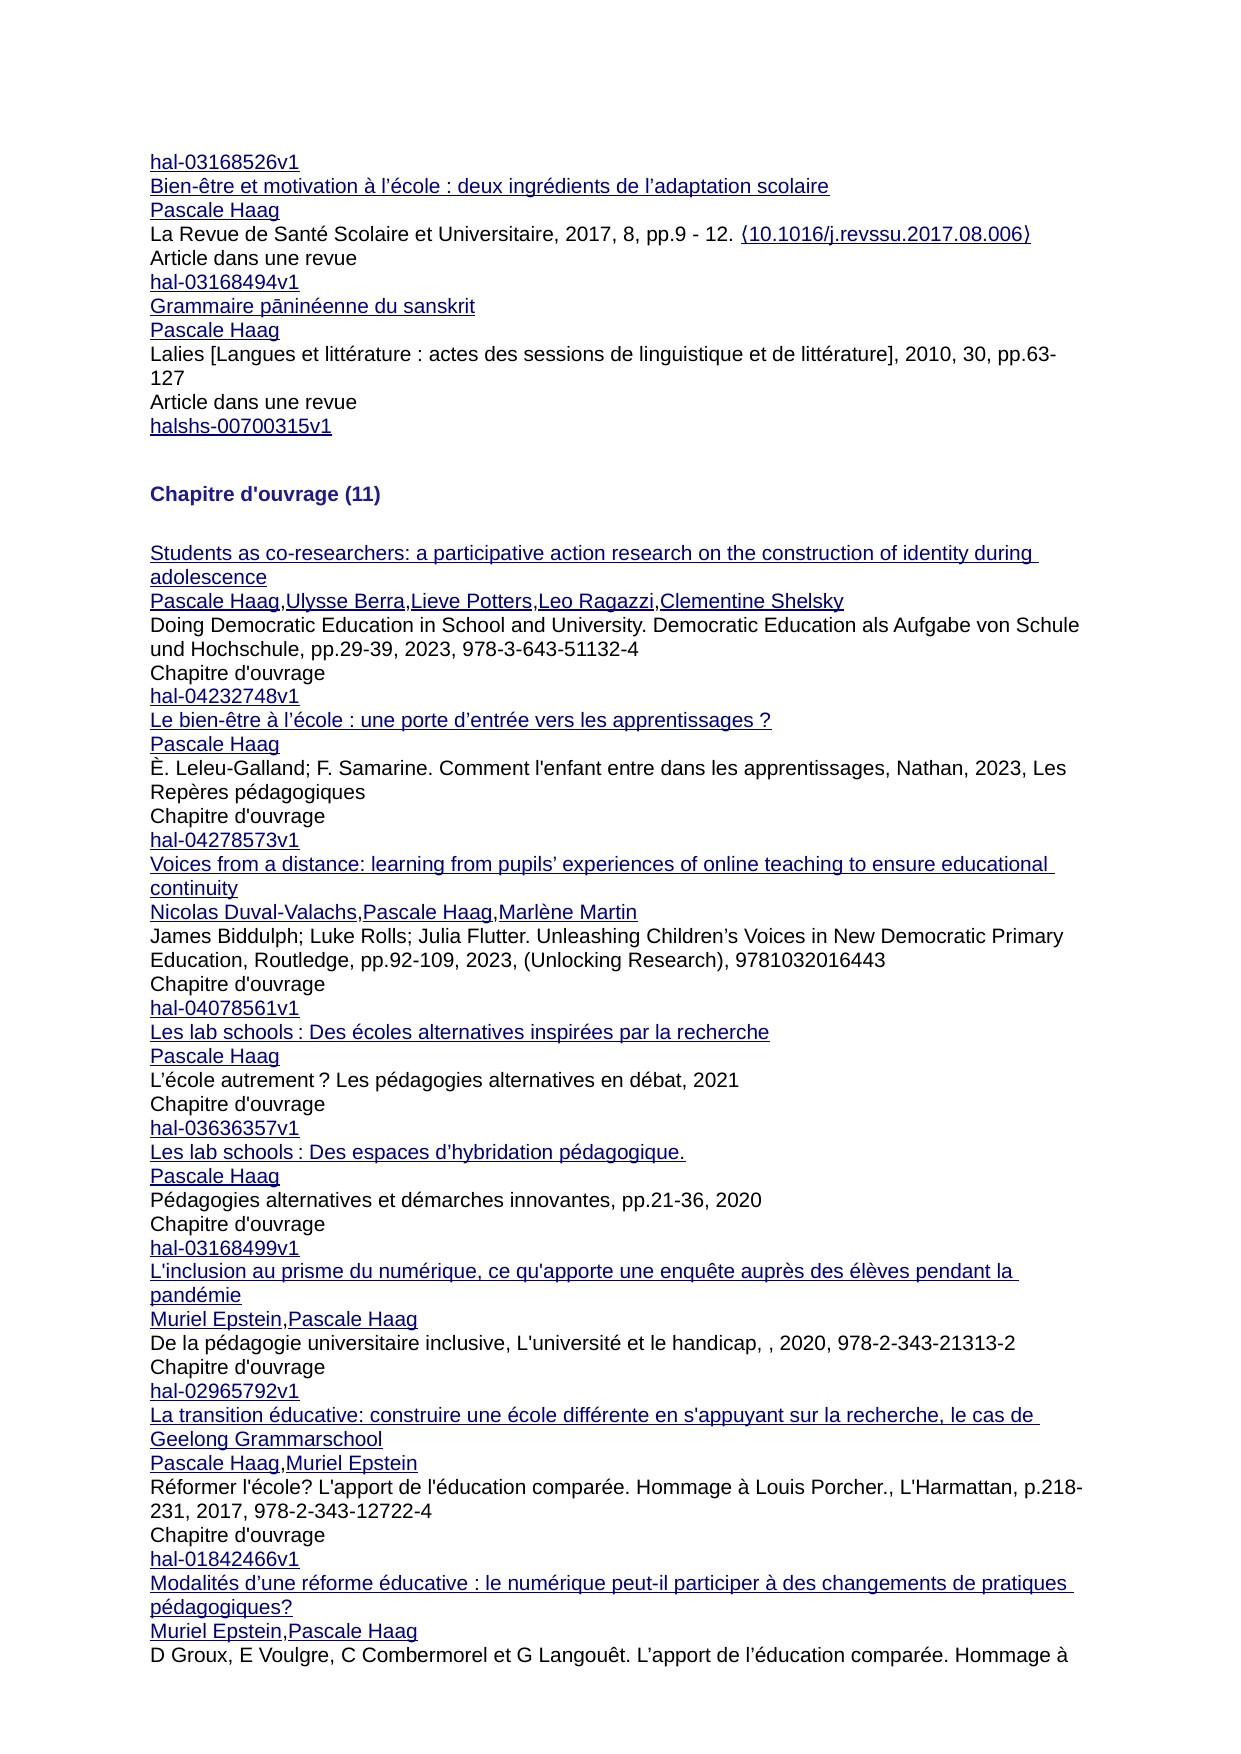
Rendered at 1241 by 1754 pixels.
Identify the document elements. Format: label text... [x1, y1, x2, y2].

table_cell hal-03168526v1 [150, 150, 1090, 174]
table_cell Les lab schools : Des écoles alternatives inspirées par la recherche Pascale Haag L’école autrement ? Les pédagogies alternatives en débat, 2021 Chapitre d'ouvrage hal-03636357v1 [150, 1020, 1090, 1139]
subtitle Chapitre d'ouvrage (11) [150, 482, 1090, 506]
table_cell Bien-être et motivation à l’école : deux ingrédients de l’adaptation scolaire Pascale Haag La Revue de Santé Scolaire et Universitaire, 2017, 8, pp.9 - 12. ⟨10.1016/j.revssu.2017.08.006⟩ Article dans une revue hal-03168494v1 [150, 174, 1090, 294]
table_header Students as co-researchers: a participative action research on the construction of identity during adolescence Pascale Haag,Ulysse Berra,Lieve Potters,Leo Ragazzi,Clementine Shelsky Doing Democratic Education in School and University. Democratic Education als Aufgabe von Schule und Hochschule, pp.29-39, 2023, 978-3-643-51132-4 Chapitre d'ouvrage hal-04232748v1 [150, 541, 1090, 708]
table_cell Grammaire pāninéenne du sanskrit Pascale Haag Lalies [Langues et littérature : actes des sessions de linguistique et de littérature], 2010, 30, pp.63-127 Article dans une revue halshs-00700315v1 [150, 294, 1090, 437]
table_cell Voices from a distance: learning from pupils’ experiences of online teaching to ensure educational continuity Nicolas Duval-Valachs,Pascale Haag,Marlène Martin James Biddulph; Luke Rolls; Julia Flutter. Unleashing Children’s Voices in New Democratic Primary Education, Routledge, pp.92-109, 2023, (Unlocking Research), 9781032016443 Chapitre d'ouvrage hal-04078561v1 [150, 852, 1090, 1020]
table_cell La transition éducative: construire une école différente en s'appuyant sur la recherche, le cas de Geelong Grammarschool Pascale Haag,Muriel Epstein Réformer l'école? L'apport de l'éducation comparée. Hommage à Louis Porcher., L'Harmattan, p.218-231, 2017, 978-2-343-12722-4 Chapitre d'ouvrage hal-01842466v1 [150, 1403, 1090, 1571]
table_cell Les lab schools : Des espaces d’hybridation pédagogique. Pascale Haag Pédagogies alternatives et démarches innovantes, pp.21-36, 2020 Chapitre d'ouvrage hal-03168499v1 [150, 1140, 1090, 1259]
table_cell Le bien-être à l’école : une porte d’entrée vers les apprentissages ? Pascale Haag È. Leleu-Galland; F. Samarine. Comment l'enfant entre dans les apprentissages, Nathan, 2023, Les Repères pédagogiques Chapitre d'ouvrage hal-04278573v1 [150, 708, 1090, 852]
table_cell L'inclusion au prisme du numérique, ce qu'apporte une enquête auprès des élèves pendant la pandémie Muriel Epstein,Pascale Haag De la pédagogie universitaire inclusive, L'université et le handicap, , 2020, 978-2-343-21313-2 Chapitre d'ouvrage hal-02965792v1 [150, 1259, 1090, 1403]
table_cell Modalités d’une réforme éducative : le numérique peut-il participer à des changements de pratiques pédagogiques? Muriel Epstein,Pascale Haag D Groux, E Voulgre, C Combermorel et G Langouêt. L’apport de l’éducation comparée. Hommage à [150, 1571, 1090, 1667]
